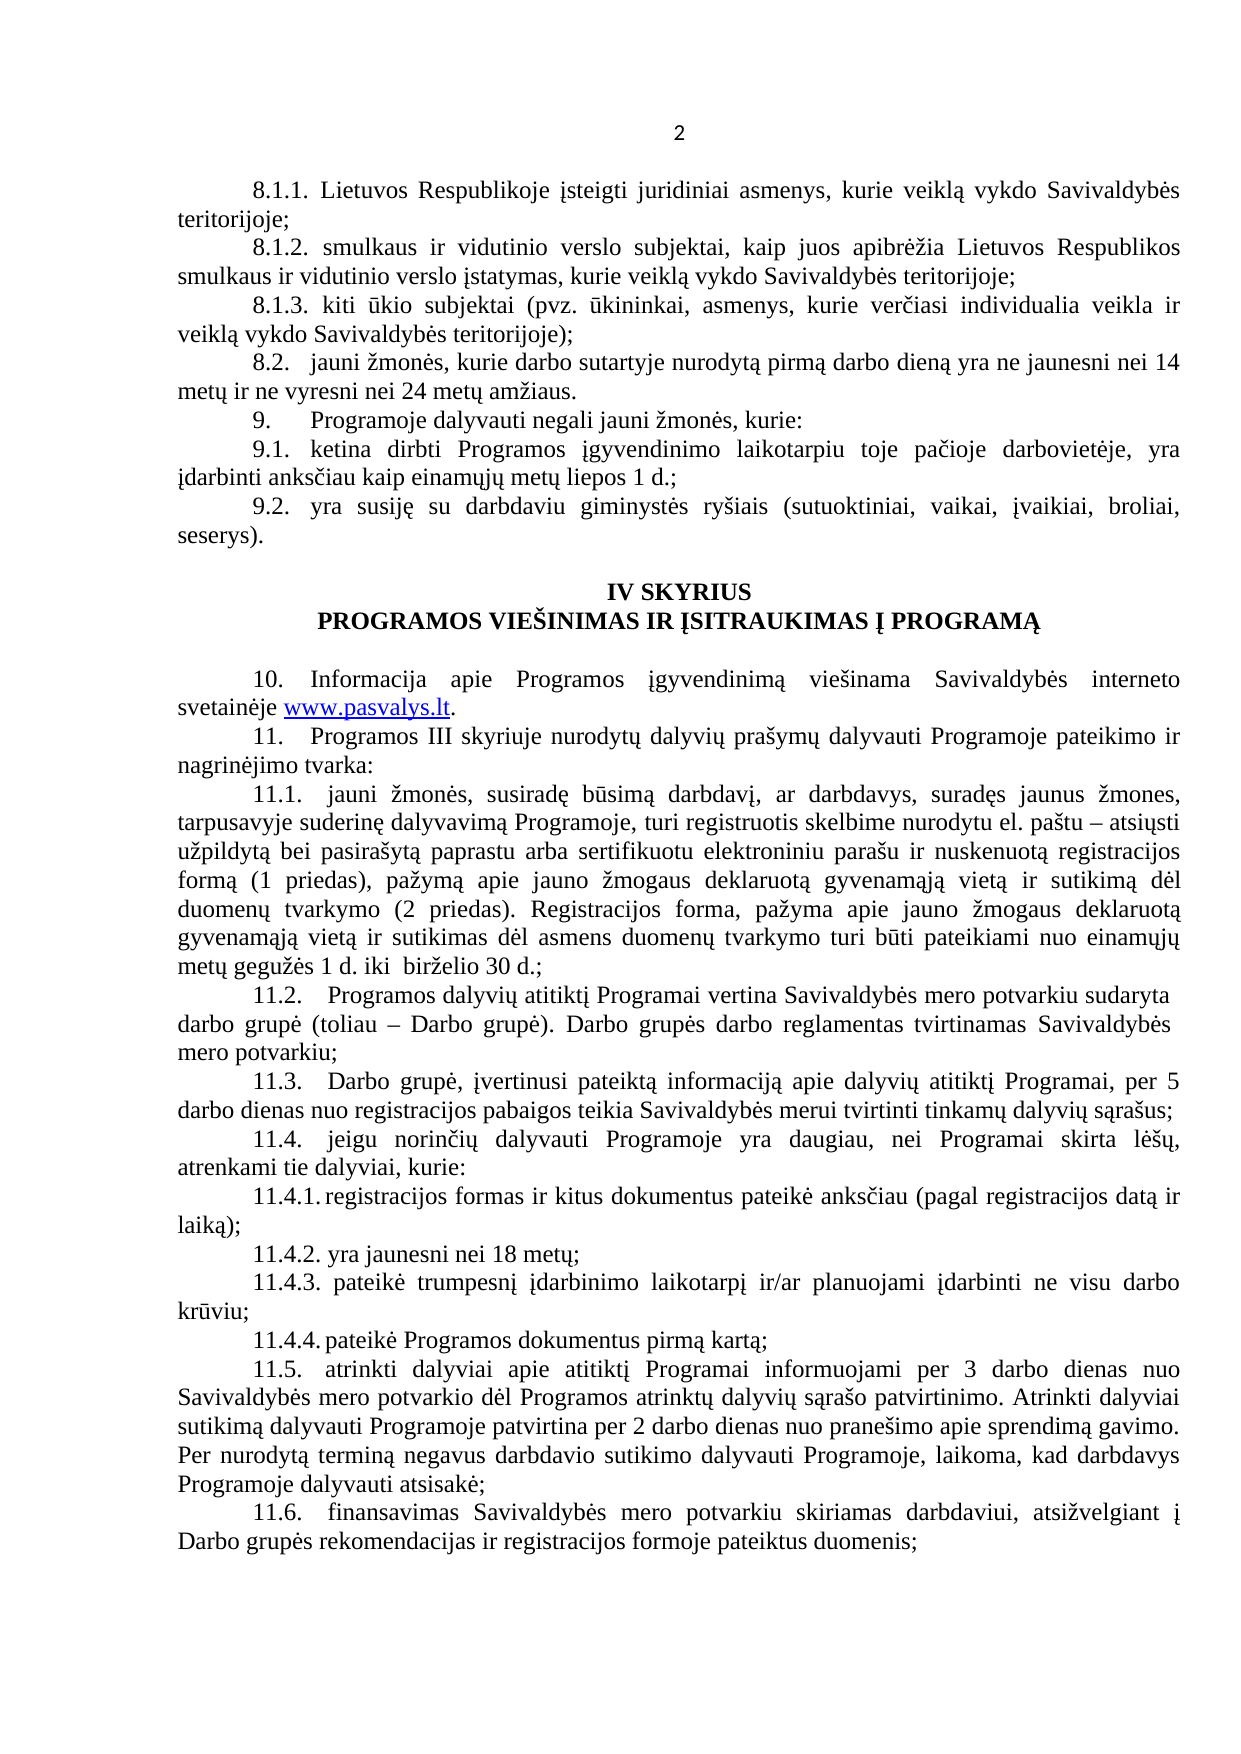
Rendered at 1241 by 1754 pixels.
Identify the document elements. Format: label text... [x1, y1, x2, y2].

text 11.4.4. pateikė Programos dokumentus pirmą kartą; [177, 1325, 1181, 1354]
text 8.2. jauni žmonės, kurie darbo sutartyje nurodytą pirmą darbo dieną yra ne jaunesni nei 14 metų ir ne vyresni nei 24 metų amžiaus. [177, 347, 1181, 405]
text 9. Programoje dalyvauti negali jauni žmonės, kurie: [177, 405, 1181, 434]
text 11. Programos III skyriuje nurodytų dalyvių prašymų dalyvauti Programoje pateikimo ir nagrinėjimo tvarka: [177, 721, 1181, 779]
text 10. Informacija apie Programos įgyvendinimą viešinama Savivaldybės interneto svetainėje www.pasvalys.lt. [177, 664, 1181, 721]
text 11.4.2. yra jaunesni nei 18 metų; [177, 1239, 1181, 1267]
text 8.1.1. Lietuvos Respublikoje įsteigti juridiniai asmenys, kurie veiklą vykdo Savivaldybės teritorijoje; [177, 175, 1181, 232]
text IV SKYRIUS [177, 577, 1181, 606]
text 11.6. finansavimas Savivaldybės mero potvarkiu skiriamas darbdaviui, atsižvelgiant į Darbo grupės rekomendacijas ir registracijos formoje pateiktus duomenis; [177, 1497, 1181, 1555]
text 11.5. atrinkti dalyviai apie atitiktį Programai informuojami per 3 darbo dienas nuo Savivaldybės mero potvarkio dėl Programos atrinktų dalyvių sąrašo patvirtinimo. Atrinkti dalyviai sutikimą dalyvauti Programoje patvirtina per 2 darbo dienas nuo pranešimo apie sprendimą gavimo. Per nurodytą terminą negavus darbdavio sutikimo dalyvauti Programoje, laikoma, kad darbdavys Programoje dalyvauti atsisakė; [177, 1354, 1181, 1497]
text 11.2. Programos dalyvių atitiktį Programai vertina Savivaldybės mero potvarkiu sudaryta darbo grupė (toliau – Darbo grupė). Darbo grupės darbo reglamentas tvirtinamas Savivaldybės mero potvarkiu; [177, 980, 1171, 1066]
text 11.4.1. registracijos formas ir kitus dokumentus pateikė anksčiau (pagal registracijos datą ir laiką); [177, 1181, 1181, 1239]
text 11.4.3. pateikė trumpesnį įdarbinimo laikotarpį ir/ar planuojami įdarbinti ne visu darbo krūviu; [177, 1267, 1181, 1325]
text 8.1.3. kiti ūkio subjektai (pvz. ūkininkai, asmenys, kurie verčiasi individualia veikla ir veiklą vykdo Savivaldybės teritorijoje); [177, 290, 1181, 347]
text PROGRAMOS VIEŠINIMAS IR ĮSITRAUKIMAS Į PROGRAMĄ [177, 606, 1181, 635]
text 9.1. ketina dirbti Programos įgyvendinimo laikotarpiu toje pačioje darbovietėje, yra įdarbinti anksčiau kaip einamųjų metų liepos 1 d.; [177, 434, 1181, 491]
text 11.3. Darbo grupė, įvertinusi pateiktą informaciją apie dalyvių atitiktį Programai, per 5 darbo dienas nuo registracijos pabaigos teikia Savivaldybės merui tvirtinti tinkamų dalyvių sąrašus; [177, 1066, 1181, 1124]
text 8.1.2. smulkaus ir vidutinio verslo subjektai, kaip juos apibrėžia Lietuvos Respublikos smulkaus ir vidutinio verslo įstatymas, kurie veiklą vykdo Savivaldybės teritorijoje; [177, 232, 1181, 290]
text 9.2. yra susiję su darbdaviu giminystės ryšiais (sutuoktiniai, vaikai, įvaikiai, broliai, seserys). [177, 491, 1181, 549]
text 11.4. jeigu norinčių dalyvauti Programoje yra daugiau, nei Programai skirta lėšų, atrenkami tie dalyviai, kurie: [177, 1124, 1181, 1181]
text 11.1. jauni žmonės, susiradę būsimą darbdavį, ar darbdavys, suradęs jaunus žmones, tarpusavyje suderinę dalyvavimą Programoje, turi registruotis skelbime nurodytu el. paštu – atsiųsti užpildytą bei pasirašytą paprastu arba sertifikuotu elektroniniu parašu ir nuskenuotą registracijos formą (1 priedas), pažymą apie jauno žmogaus deklaruotą gyvenamąją vietą ir sutikimą dėl duomenų tvarkymo (2 priedas). Registracijos forma, pažyma apie jauno žmogaus deklaruotą gyvenamąją vietą ir sutikimas dėl asmens duomenų tvarkymo turi būti pateikiami nuo einamųjų metų gegužės 1 d. iki birželio 30 d.; [177, 779, 1181, 980]
